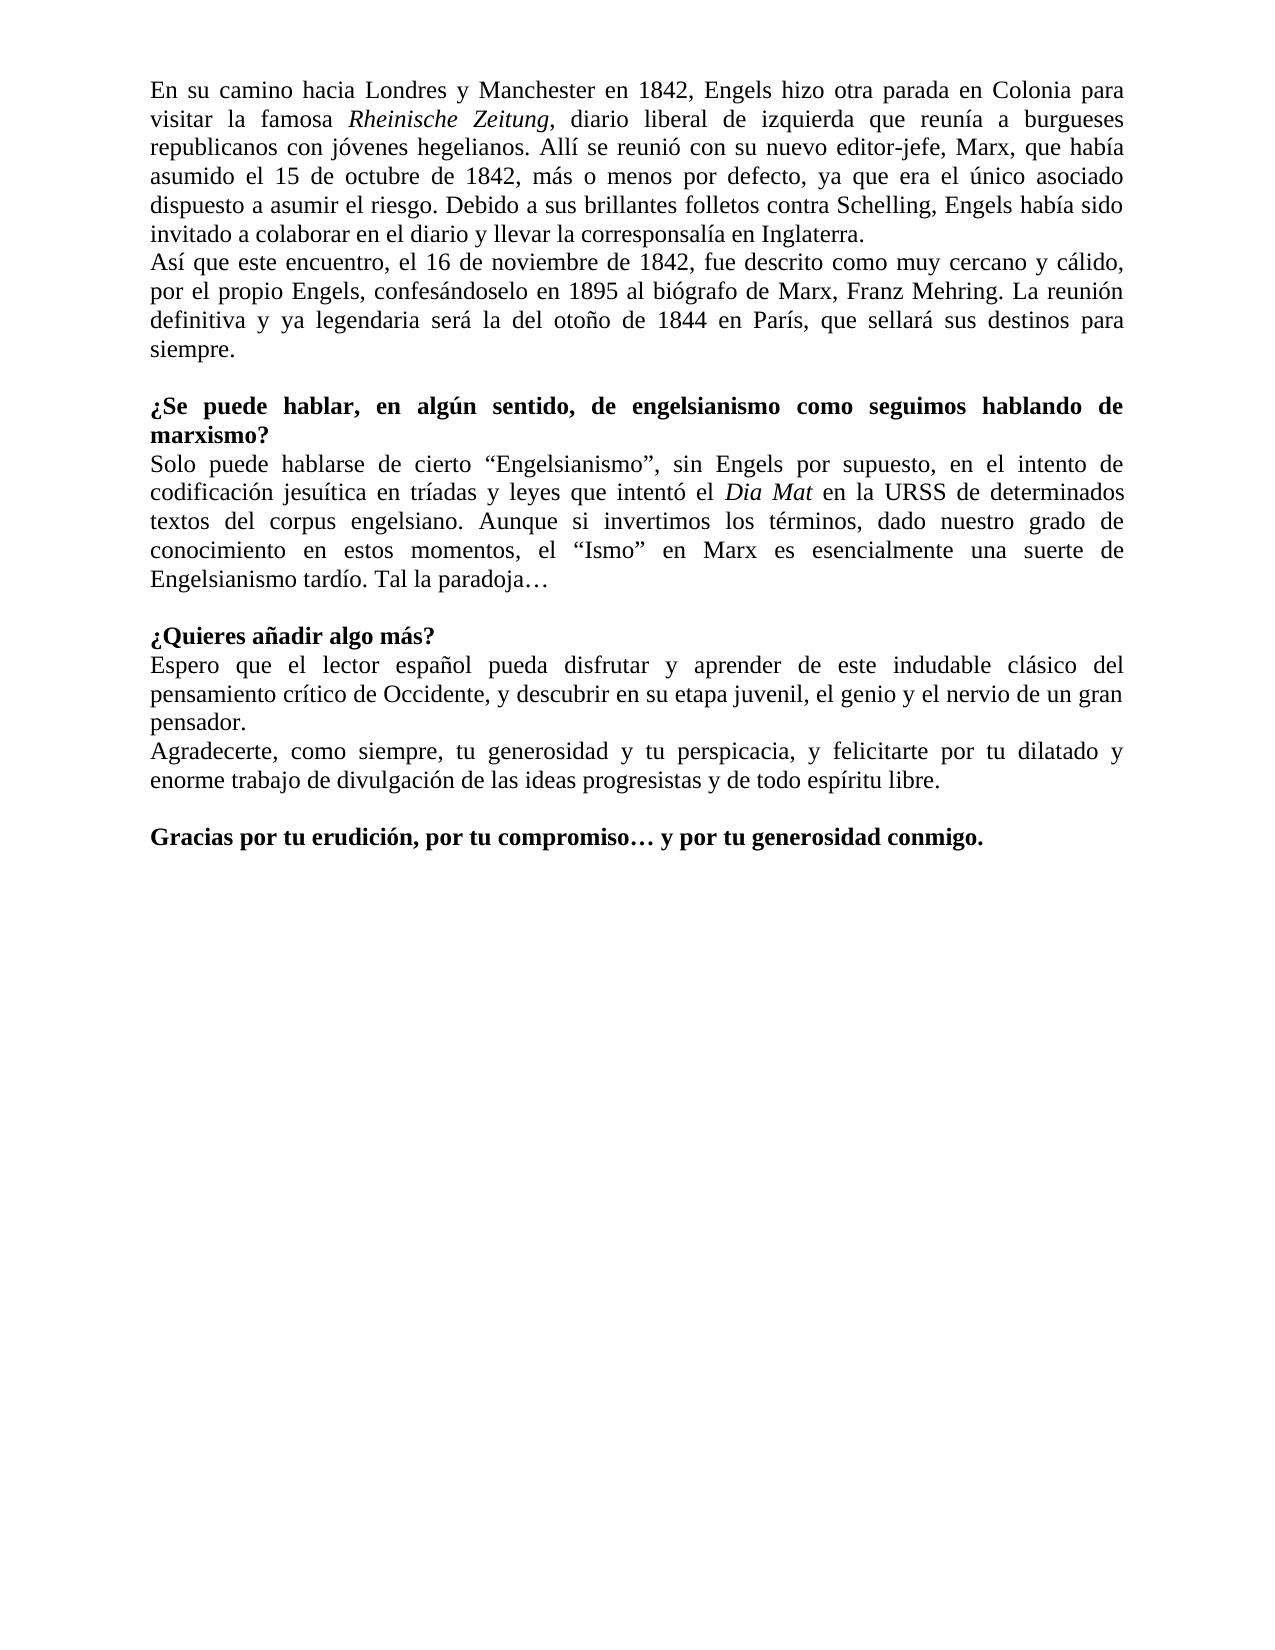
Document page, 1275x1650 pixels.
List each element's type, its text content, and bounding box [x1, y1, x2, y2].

text Espero que el lector español pueda disfrutar y aprender de este indudable clásico del pensamiento crítico de Occidente, y descubrir en su etapa juvenil, el genio y el nervio de un gran pensador. [150, 650, 1125, 736]
text Agradecerte, como siempre, tu generosidad y tu perspicacia, y felicitarte por tu dilatado y enorme trabajo de divulgación de las ideas progresistas y de todo espíritu libre. [150, 736, 1125, 794]
text Solo puede hablarse de cierto “Engelsianismo”, sin Engels por supuesto, en el intento de codificación jesuítica en tríadas y leyes que intentó el Dia Mat en la URSS de determinados textos del corpus engelsiano. Aunque si invertimos los términos, dado nuestro grado de conocimiento en estos momentos, el “Ismo” en Marx es esencialmente una suerte de Engelsianismo tardío. Tal la paradoja… [150, 449, 1125, 592]
text ¿Se puede hablar, en algún sentido, de engelsianismo como seguimos hablando de marxismo? [150, 391, 1125, 449]
text Gracias por tu erudición, por tu compromiso… y por tu generosidad conmigo. [150, 822, 1125, 851]
text ¿Quieres añadir algo más? [150, 621, 1125, 650]
text Así que este encuentro, el 16 de noviembre de 1842, fue descrito como muy cercano y cálido, por el propio Engels, confesándoselo en 1895 al biógrafo de Marx, Franz Mehring. La reunión definitiva y ya legendaria será la del otoño de 1844 en París, que sellará sus destinos para siempre. [150, 247, 1125, 362]
text En su camino hacia Londres y Manchester en 1842, Engels hizo otra parada en Colonia para visitar la famosa Rheinische Zeitung, diario liberal de izquierda que reunía a burgueses republicanos con jóvenes hegelianos. Allí se reunió con su nuevo editor-jefe, Marx, que había asumido el 15 de octubre de 1842, más o menos por defecto, ya que era el único asociado dispuesto a asumir el riesgo. Debido a sus brillantes folletos contra Schelling, Engels había sido invitado a colaborar en el diario y llevar la corresponsalía en Inglaterra. [150, 75, 1125, 247]
